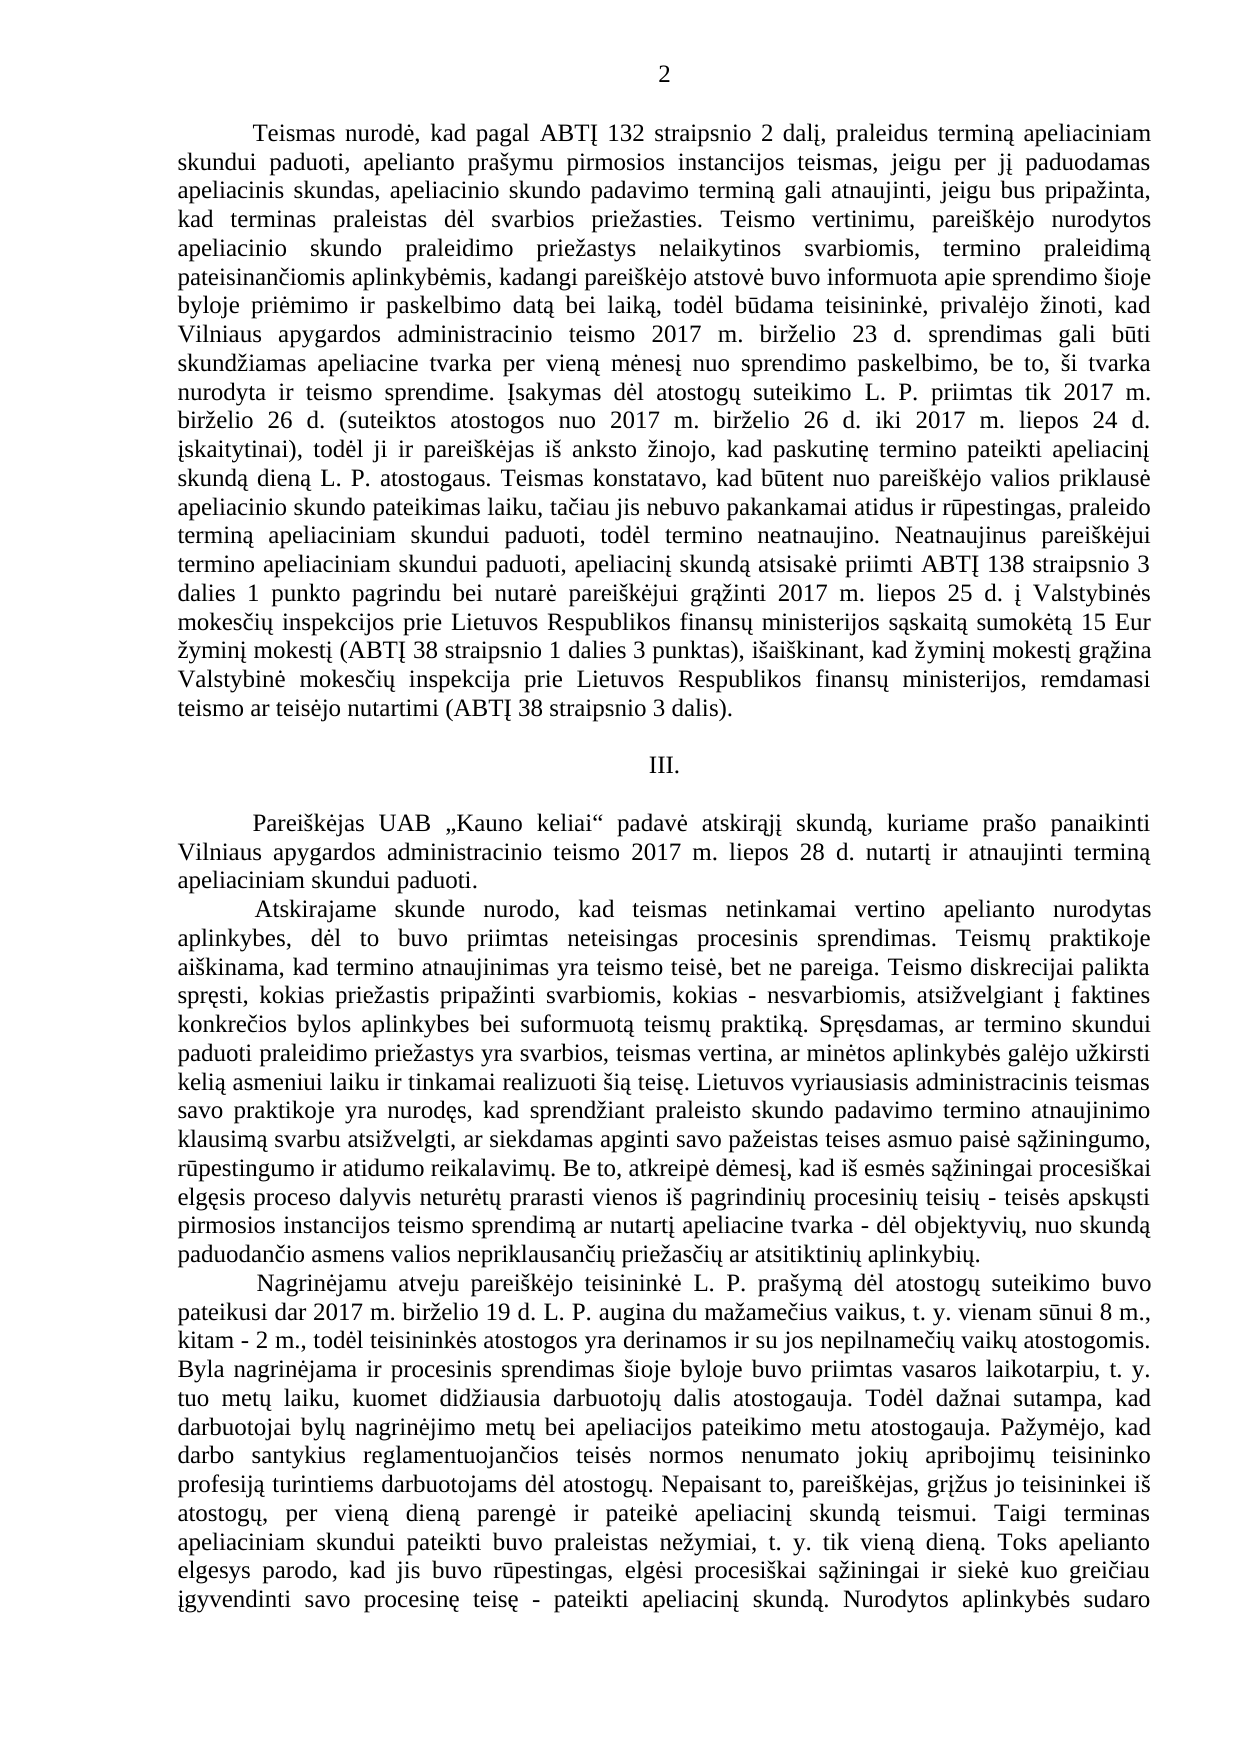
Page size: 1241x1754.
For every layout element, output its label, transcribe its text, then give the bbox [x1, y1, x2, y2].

text III. [177, 751, 1152, 779]
text Atskirajame skunde nurodo, kad teismas netinkamai vertino apelianto nurodytas aplinkybes, dėl to buvo priimtas neteisingas procesinis sprendimas. Teismų praktikoje aiškinama, kad termino atnaujinimas yra teismo teisė, bet ne pareiga. Teismo diskrecijai palikta spręsti, kokias priežastis pripažinti svarbiomis, kokias - nesvarbiomis, atsižvelgiant į faktines konkrečios bylos aplinkybes bei suformuotą teismų praktiką. Spręsdamas, ar termino skundui paduoti praleidimo priežastys yra svarbios, teismas vertina, ar minėtos aplinkybės galėjo užkirsti kelią asmeniui laiku ir tinkamai realizuoti šią teisę. Lietuvos vyriausiasis administracinis teismas savo praktikoje yra nurodęs, kad sprendžiant praleisto skundo padavimo termino atnaujinimo klausimą svarbu atsižvelgti, ar siekdamas apginti savo pažeistas teises asmuo paisė sąžiningumo, rūpestingumo ir atidumo reikalavimų. Be to, atkreipė dėmesį, kad iš esmės sąžiningai procesiškai elgęsis proceso dalyvis neturėtų prarasti vienos iš pagrindinių procesinių teisių - teisės apskųsti pirmosios instancijos teismo sprendimą ar nutartį apeliacine tvarka - dėl objektyvių, nuo skundą paduodančio asmens valios nepriklausančių priežasčių ar atsitiktinių aplinkybių. [177, 894, 1152, 1268]
text Nagrinėjamu atveju pareiškėjo teisininkė L. P. prašymą dėl atostogų suteikimo buvo pateikusi dar 2017 m. birželio 19 d. L. P. augina du mažamečius vaikus, t. y. vienam sūnui 8 m., kitam - 2 m., todėl teisininkės atostogos yra derinamos ir su jos nepilnamečių vaikų atostogomis. Byla nagrinėjama ir procesinis sprendimas šioje byloje buvo priimtas vasaros laikotarpiu, t. y. tuo metų laiku, kuomet didžiausia darbuotojų dalis atostogauja. Todėl dažnai sutampa, kad darbuotojai bylų nagrinėjimo metų bei apeliacijos pateikimo metu atostogauja. Pažymėjo, kad darbo santykius reglamentuojančios teisės normos nenumato jokių apribojimų teisininko profesiją turintiems darbuotojams dėl atostogų. Nepaisant to, pareiškėjas, grįžus jo teisininkei iš atostogų, per vieną dieną parengė ir pateikė apeliacinį skundą teismui. Taigi terminas apeliaciniam skundui pateikti buvo praleistas nežymiai, t. y. tik vieną dieną. Toks apelianto elgesys parodo, kad jis buvo rūpestingas, elgėsi procesiškai sąžiningai ir siekė kuo greičiau įgyvendinti savo procesinę teisę - pateikti apeliacinį skundą. Nurodytos aplinkybės sudaro [177, 1268, 1152, 1613]
text Pareiškėjas UAB „Kauno keliai“ padavė atskirąjį skundą, kuriame prašo panaikinti Vilniaus apygardos administracinio teismo 2017 m. liepos 28 d. nutartį ir atnaujinti terminą apeliaciniam skundui paduoti. [177, 808, 1152, 894]
text Teismas nurodė, kad pagal ABTĮ 132 straipsnio 2 dalį, praleidus terminą apeliaciniam skundui paduoti, apelianto prašymu pirmosios instancijos teismas, jeigu per jį paduodamas apeliacinis skundas, apeliacinio skundo padavimo terminą gali atnaujinti, jeigu bus pripažinta, kad terminas praleistas dėl svarbios priežasties. Teismo vertinimu, pareiškėjo nurodytos apeliacinio skundo praleidimo priežastys nelaikytinos svarbiomis, termino praleidimą pateisinančiomis aplinkybėmis, kadangi pareiškėjo atstovė buvo informuota apie sprendimo šioje byloje priėmimo ir paskelbimo datą bei laiką, todėl būdama teisininkė, privalėjo žinoti, kad Vilniaus apygardos administracinio teismo 2017 m. birželio 23 d. sprendimas gali būti skundžiamas apeliacine tvarka per vieną mėnesį nuo sprendimo paskelbimo, be to, ši tvarka nurodyta ir teismo sprendime. Įsakymas dėl atostogų suteikimo L. P. priimtas tik 2017 m. birželio 26 d. (suteiktos atostogos nuo 2017 m. birželio 26 d. iki 2017 m. liepos 24 d. įskaitytinai), todėl ji ir pareiškėjas iš anksto žinojo, kad paskutinę termino pateikti apeliacinį skundą dieną L. P. atostogaus. Teismas konstatavo, kad būtent nuo pareiškėjo valios priklausė apeliacinio skundo pateikimas laiku, tačiau jis nebuvo pakankamai atidus ir rūpestingas, praleido terminą apeliaciniam skundui paduoti, todėl termino neatnaujino. Neatnaujinus pareiškėjui termino apeliaciniam skundui paduoti, apeliacinį skundą atsisakė priimti ABTĮ 138 straipsnio 3 dalies 1 punkto pagrindu bei nutarė pareiškėjui grąžinti 2017 m. liepos 25 d. į Valstybinės mokesčių inspekcijos prie Lietuvos Respublikos finansų ministerijos sąskaitą sumokėtą 15 Eur žyminį mokestį (ABTĮ 38 straipsnio 1 dalies 3 punktas), išaiškinant, kad žyminį mokestį grąžina Valstybinė mokesčių inspekcija prie Lietuvos Respublikos finansų ministerijos, remdamasi teismo ar teisėjo nutartimi (ABTĮ 38 straipsnio 3 dalis). [177, 118, 1152, 722]
